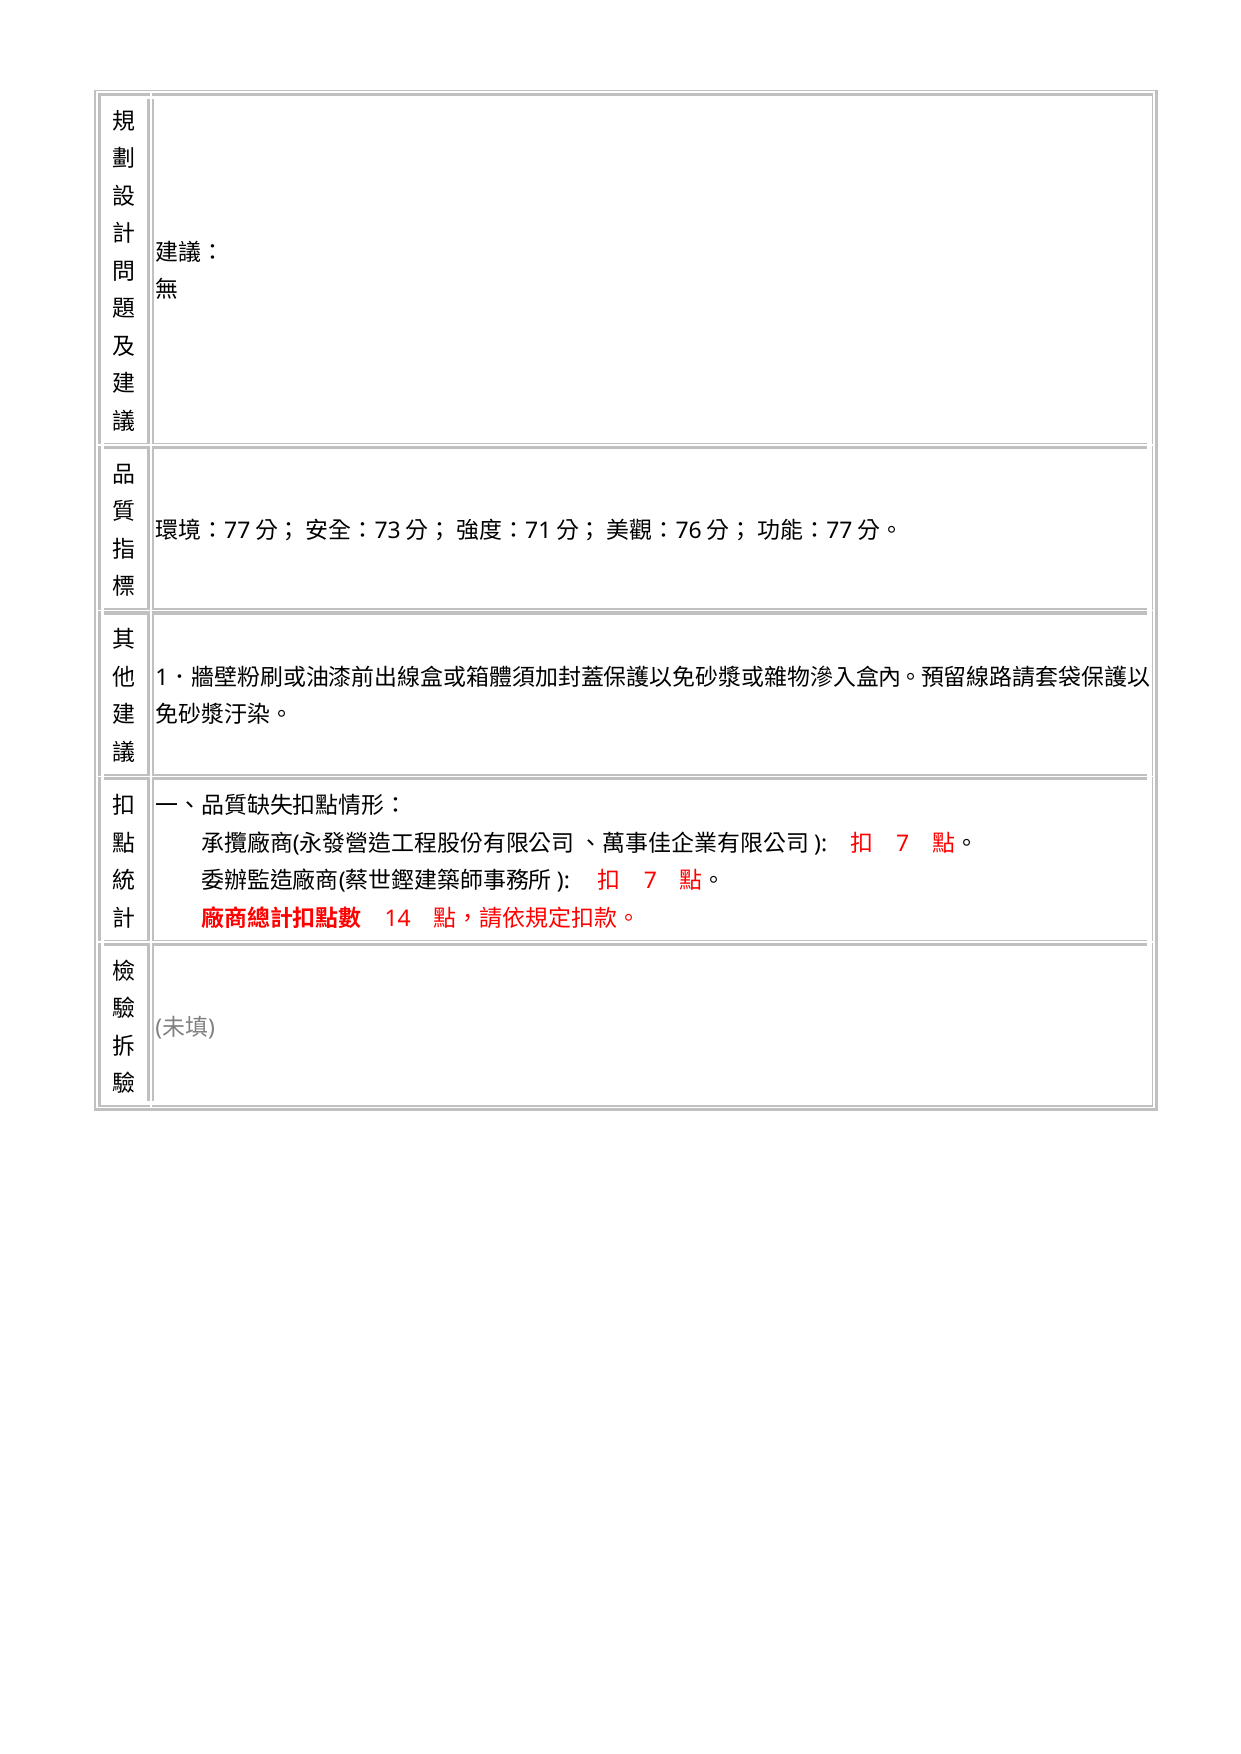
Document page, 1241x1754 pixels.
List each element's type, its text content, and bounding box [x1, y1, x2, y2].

table_cell 1．牆壁粉刷或油漆前出線盒或箱體須加封蓋保護以免砂漿或雜物滲入盒內。預留線路請套袋保護以免砂漿汙染。 [150, 608, 1154, 774]
table_cell 品 質 指 標 [98, 443, 150, 608]
table_cell 規劃 設計 問題 及 建議 [101, 96, 150, 443]
table_cell 扣 點 統 計 [98, 774, 150, 939]
table_cell (未填) [150, 940, 1154, 1105]
table_cell 一、品質缺失扣點情形： 承攬廠商(永發營造工程股份有限公司 、萬事佳企業有限公司 ): 扣 7 點。 委辦監造廠商(蔡世鏗建築師事務所 ): 扣 7 點。 廠商總計扣點數 14 點，請依規定扣款。 [150, 774, 1154, 939]
table_cell 環境：77分； 安全：73分； 強度：71分； 美觀：76分； 功能：77分。 [150, 443, 1154, 608]
table_cell 建議： 無 [150, 91, 1154, 443]
table_cell 檢 驗 拆 驗 [98, 940, 150, 1105]
table_cell 其 他 建 議 [98, 608, 150, 774]
